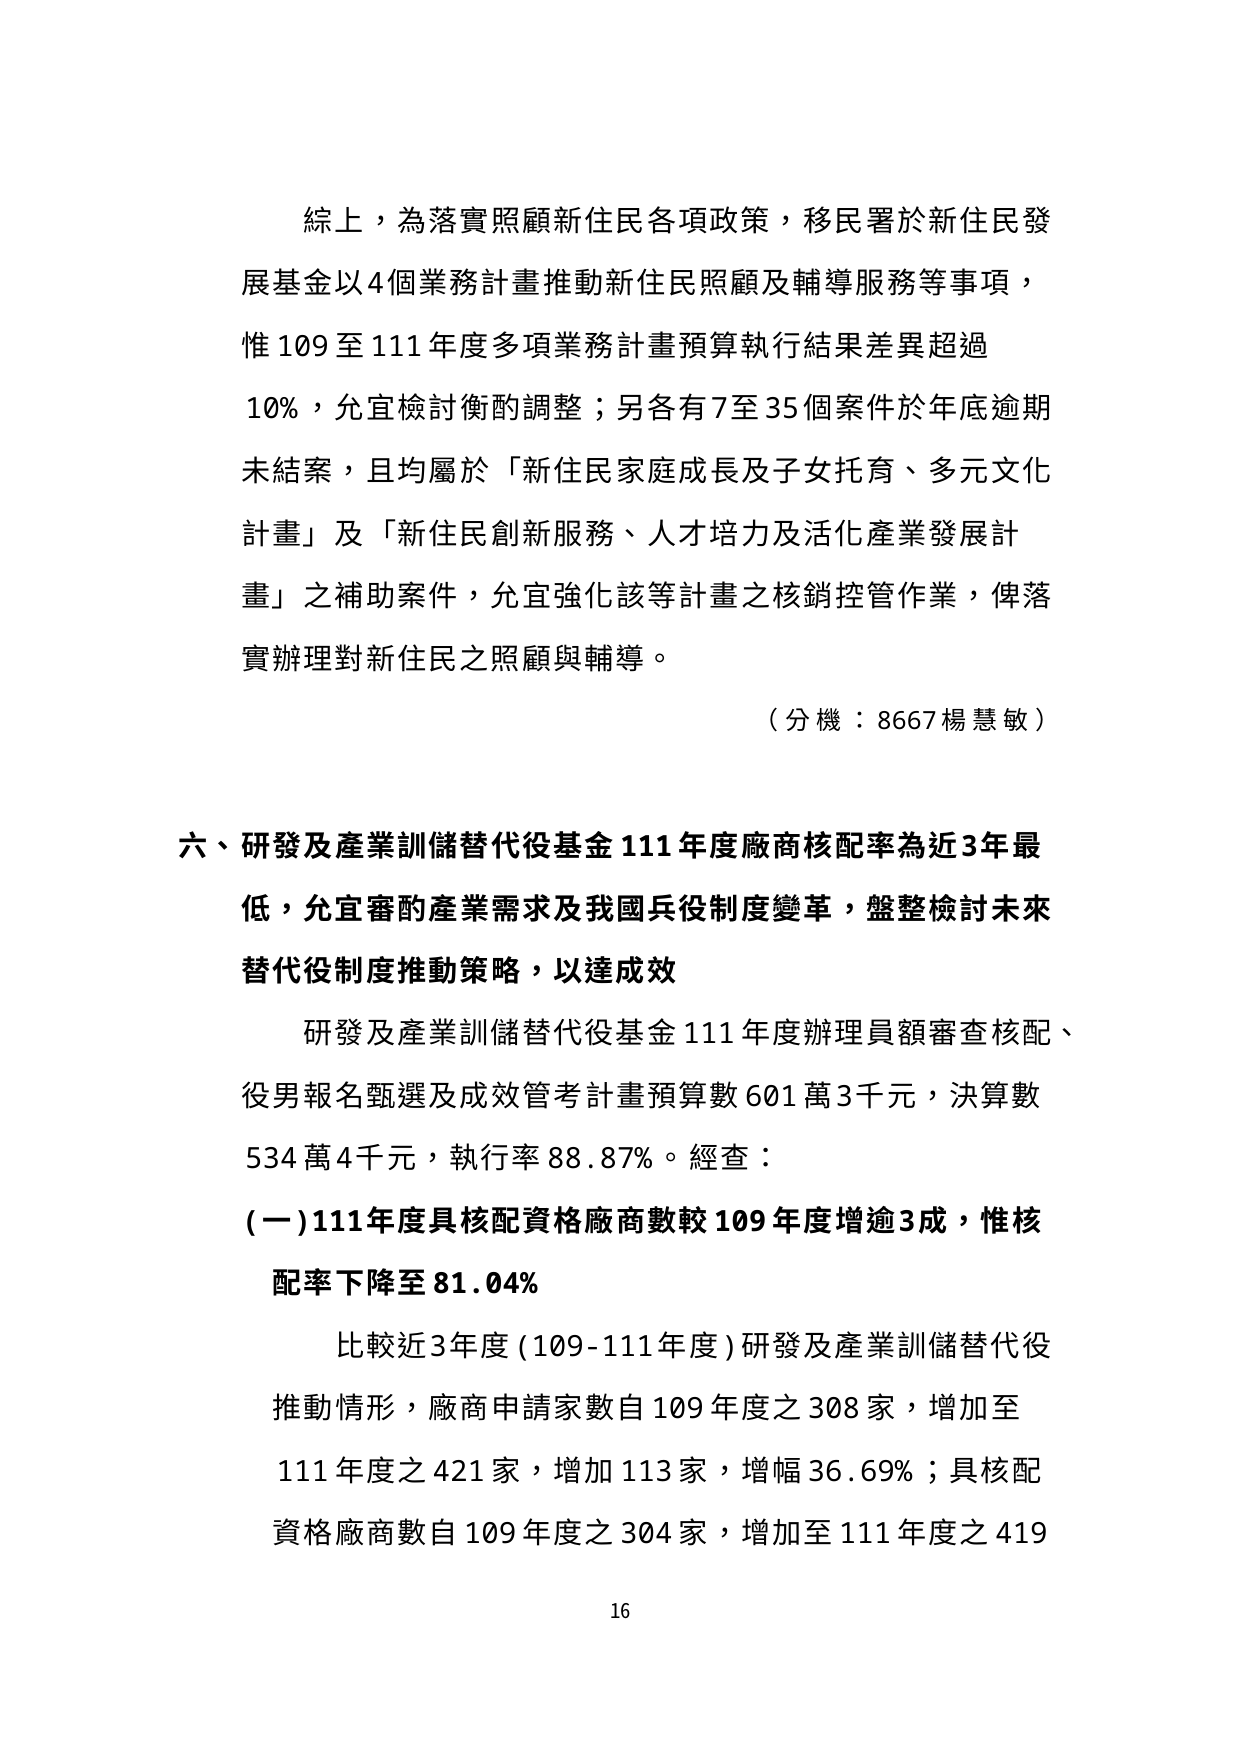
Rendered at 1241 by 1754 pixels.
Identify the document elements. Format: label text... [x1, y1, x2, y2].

text 六、研發及產業訓儲替代役基金111年度廠商核配率為近3年最低，允宜審酌產業需求及我國兵役制度變革，盤整檢討未來替代役制度推動策略，以達成效 [177, 802, 1063, 990]
text (一)111年度具核配資格廠商數較109年度增逾3成，惟核配率下降至81.04% [236, 1177, 1063, 1302]
text 比較近3年度(109-111年度)研發及產業訓儲替代役推動情形，廠商申請家數自109年度之308家，增加至111年度之421家，增加113家，增幅36.69%；具核配資格廠商數自109年度之304家，增加至111年度之419 [266, 1302, 1063, 1552]
text （分機：8667楊慧敏） [177, 677, 1063, 740]
text 研發及產業訓儲替代役基金111年度辦理員額審查核配、役男報名甄選及成效管考計畫預算數601萬3千元，決算數534萬4千元，執行率88.87%。經查： [236, 990, 1063, 1177]
text 綜上，為落實照顧新住民各項政策，移民署於新住民發展基金以4個業務計畫推動新住民照顧及輔導服務等事項，惟109至111年度多項業務計畫預算執行結果差異超過10%，允宜檢討衡酌調整；另各有7至35個案件於年底逾期未結案，且均屬於「新住民家庭成長及子女托育、多元文化計畫」及「新住民創新服務、人才培力及活化產業發展計畫」之補助案件，允宜強化該等計畫之核銷控管作業，俾落實辦理對新住民之照顧與輔導。 [236, 177, 1063, 677]
